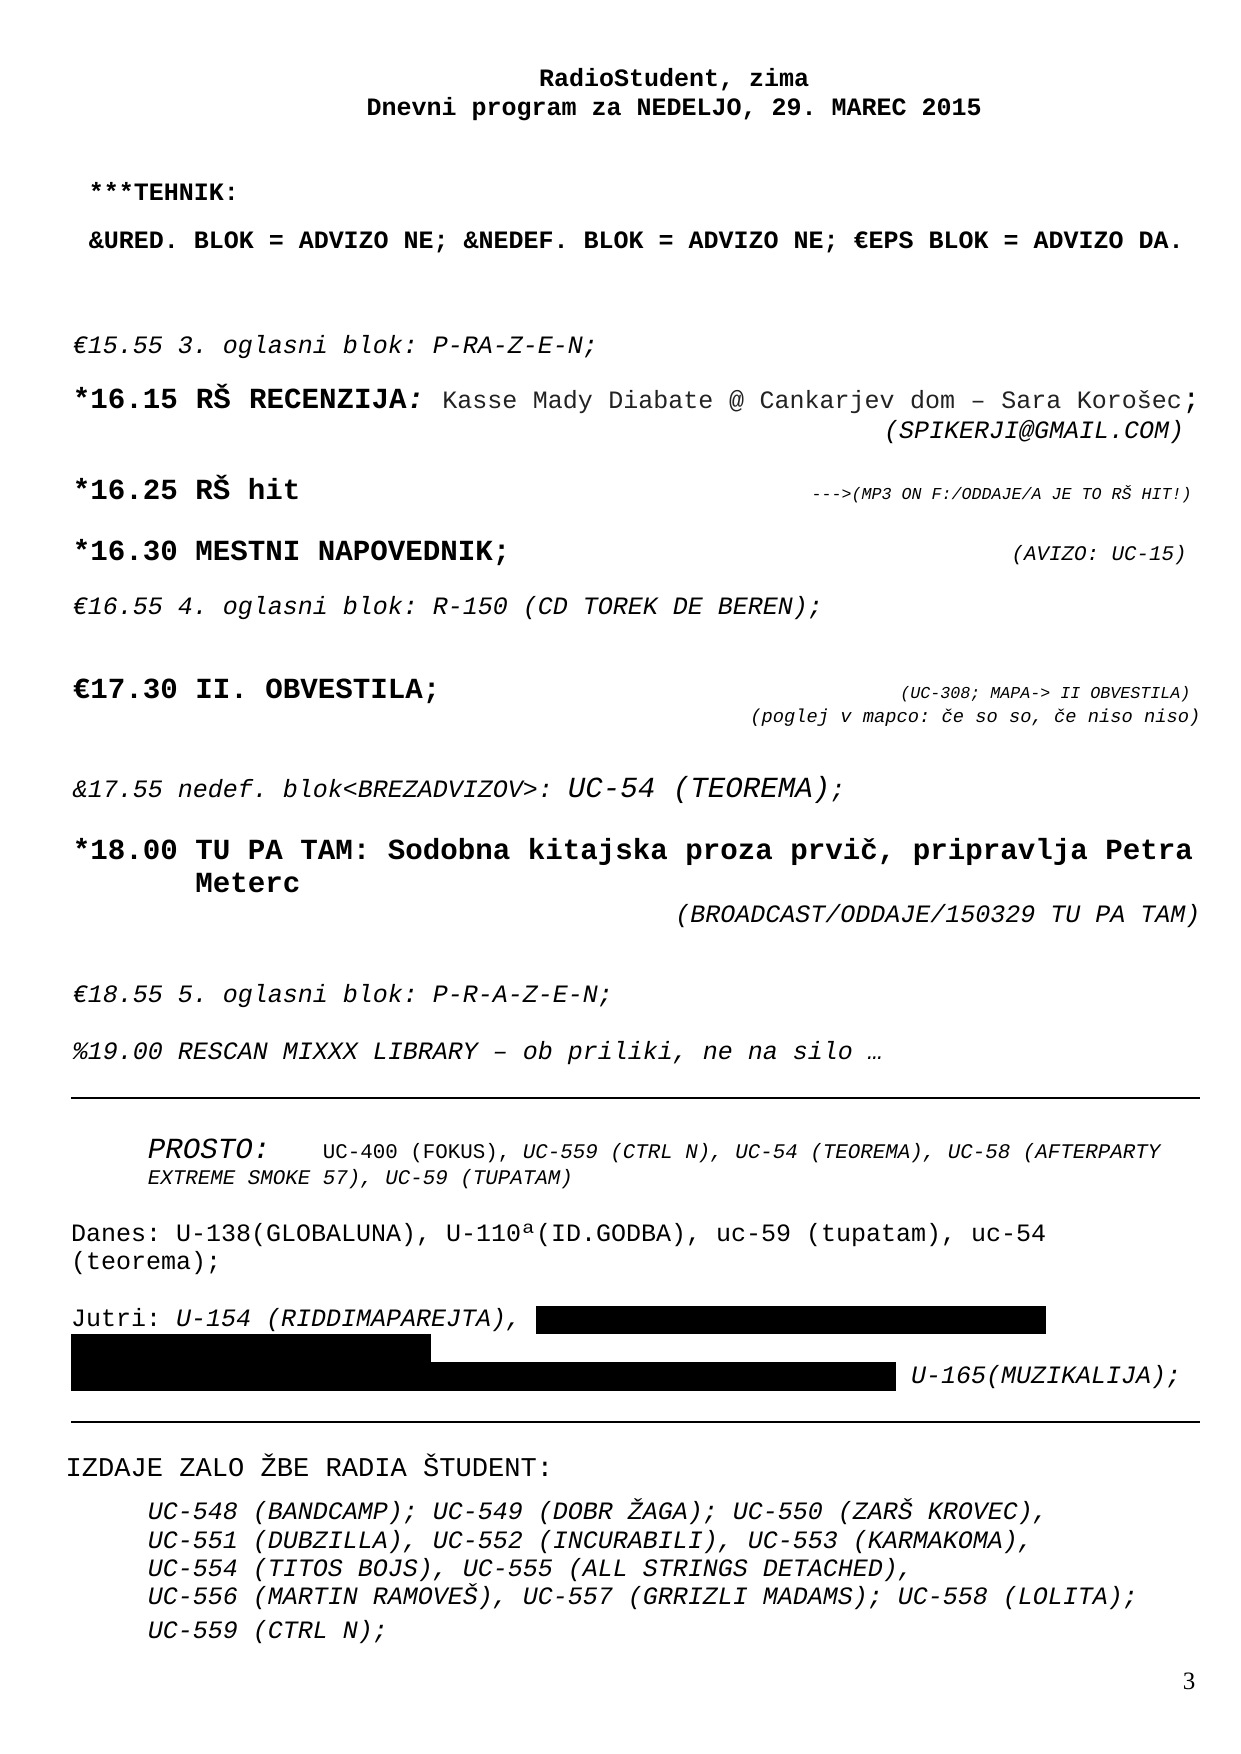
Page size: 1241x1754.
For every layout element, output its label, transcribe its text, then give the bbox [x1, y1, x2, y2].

text €16.55 4. oglasni blok: R-150 (CD TOREK DE BEREN); [73, 593, 1200, 622]
text RadioStudent, zima [148, 66, 1200, 94]
text UC-559 (CTRL N); [148, 1618, 1240, 1646]
text (BROADCAST/ODDAJE/150329 TU PA TAM) [73, 901, 1200, 930]
text UC-548 (BANDCAMP); UC-549 (DOBR ŽAGA); UC-550 (ZARŠ KROVEC), [148, 1499, 1240, 1527]
text Meterc [73, 868, 1200, 901]
text *18.00 TU PA TAM: Sodobna kitajska proza prvič, pripravlja Petra [73, 835, 1200, 868]
text Jutri: U-154 (RIDDIMAPAREJTA), U-273(OTITIS), U-250a(AARTEFAKT), [71, 1306, 1194, 1334]
text &URED. BLOK = ADVIZO NE; &NEDEF. BLOK = ADVIZO NE; €EPS BLOK = ADVIZO DA. [88, 228, 1218, 256]
text €17.30 II. OBVESTILA; (UC-308; MAPA-> II OBVESTILA) [73, 674, 1200, 707]
text Dnevni program za NEDELJO, 29. MAREC 2015 [148, 94, 1200, 122]
text U-245 (ZID NAPOVED), U-585(RADAR), U-100 (TEMNAZVEZDA); U-165(MUZIKALIJA); [71, 1362, 1194, 1391]
text *16.30 MESTNI NAPOVEDNIK; (AVIZO: UC-15) [73, 536, 1240, 569]
text &17.55 nedef. blok<BREZADVIZOV>: UC-54 (TEOREMA); [73, 773, 1200, 807]
text ***TEHNIK: [88, 179, 1218, 207]
text (poglej v mapco: če so so, če niso niso) [88, 707, 1200, 728]
text UC-554 (TITOS BOJS), UC-555 (ALL STRINGS DETACHED), [148, 1556, 1240, 1584]
text *16.15 RŠ RECENZIJA: Kasse Mady Diabate @ Cankarjev dom – Sara Korošec; (SPIKERJI@GMAIL.COM) [73, 385, 1200, 446]
text U-225 (HERTZARHITEKTUR), [71, 1334, 1194, 1362]
text %19.00 RESCAN MIXXX LIBRARY – ob priliki, ne na silo … [73, 1039, 1200, 1067]
text €15.55 3. oglasni blok: P-RA-Z-E-N; [73, 333, 1200, 361]
text UC-551 (DUBZILLA), UC-552 (INCURABILI), UC-553 (KARMAKOMA), [148, 1527, 1240, 1556]
text €18.55 5. oglasni blok: P-R-A-Z-E-N; [73, 982, 1200, 1010]
text UC-556 (MARTIN RAMOVEŠ), UC-557 (GRRIZLI MADAMS); UC-558 (LOLITA); [148, 1584, 1240, 1612]
text Danes: U-138(GLOBALUNA), U-110ª(ID.GODBA), uc-59 (tupatam), uc-54 (teorema); [71, 1221, 1200, 1277]
text *16.25 RŠ hit --->(MP3 ON F:/ODDAJE/A JE TO RŠ HIT!) [73, 475, 1200, 508]
text IZDAJE ZALO ŽBE RADIA ŠTUDENT: [49, 1454, 1240, 1484]
text PROSTO: UC-400 (FOKUS), UC-559 (CTRL N), UC-54 (TEOREMA), UC-58 (AFTERPARTY EXTREME SMOKE 57), UC-59 (TUPATAM) [148, 1134, 1200, 1191]
